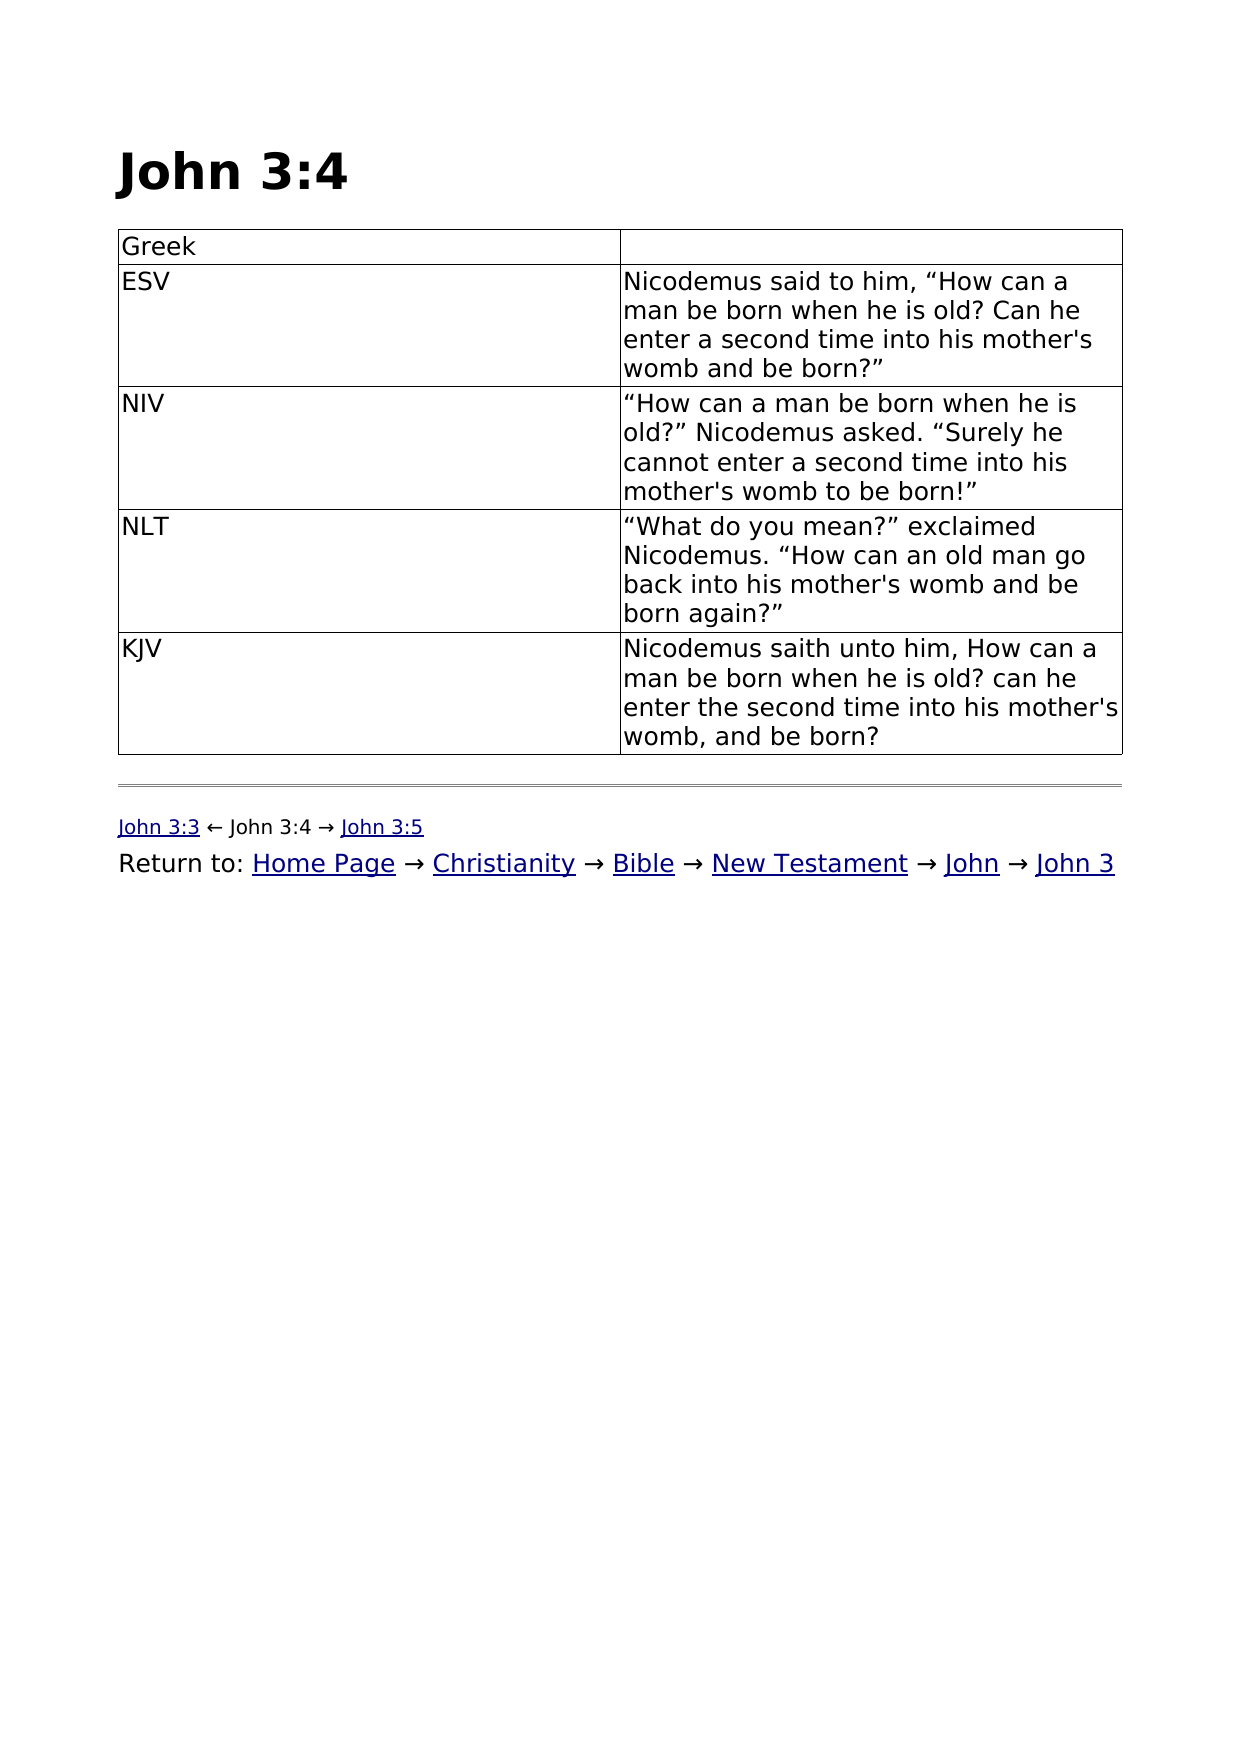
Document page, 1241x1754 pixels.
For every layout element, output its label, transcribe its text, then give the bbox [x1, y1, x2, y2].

table_cell “How can a man be born when he is old?” Nicodemus asked. “Surely he cannot enter a second time into his mother's womb to be born!” [621, 387, 1122, 509]
text Return to: Home Page → Christianity → Bible → New Testament → John → John 3 [118, 849, 1122, 879]
table_cell “What do you mean?” exclaimed Nicodemus. “How can an old man go back into his mother's womb and be born again?” [621, 510, 1122, 632]
table_cell NLT [119, 510, 620, 632]
table_cell Nicodemus saith unto him, How can a man be born when he is old? can he enter the second time into his mother's womb, and be born? [621, 633, 1122, 754]
table_cell KJV [119, 633, 620, 754]
table_cell NIV [119, 387, 620, 509]
text John 3:3 ← John 3:4 → John 3:5 [118, 815, 1122, 849]
table_header [621, 230, 1122, 264]
subtitle John 3:4 [118, 143, 1122, 201]
table_cell Nicodemus said to him, “How can a man be born when he is old? Can he enter a second time into his mother's womb and be born?” [621, 265, 1122, 386]
table_header Greek [119, 230, 620, 264]
table_cell ESV [119, 265, 620, 386]
